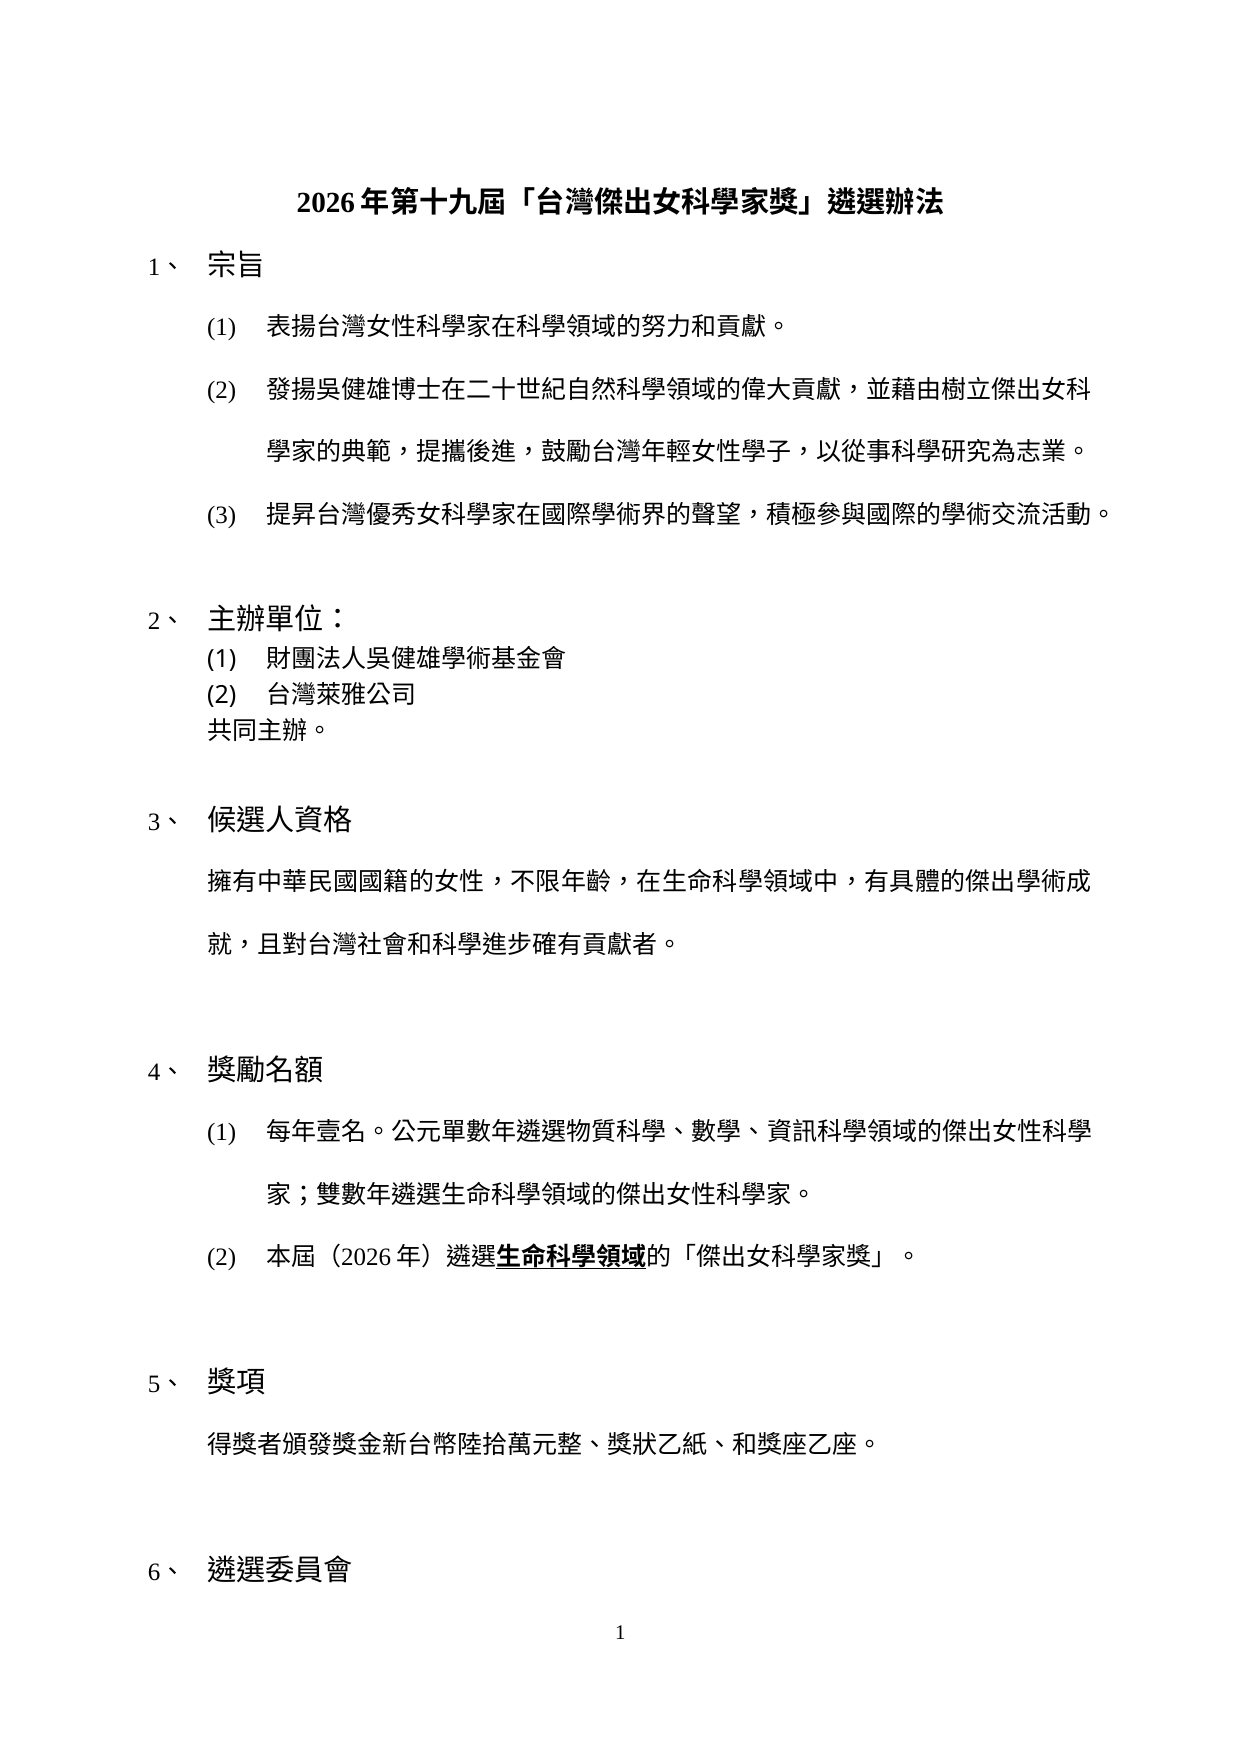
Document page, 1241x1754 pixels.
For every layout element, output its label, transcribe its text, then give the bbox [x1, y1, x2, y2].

list 候選人資格 [148, 776, 1092, 838]
list 台灣萊雅公司 [207, 674, 1092, 711]
list 本屆（2026年）遴選生命科學領域的「傑出女科學家獎」。 [207, 1213, 1092, 1276]
list 提昇台灣優秀女科學家在國際學術界的聲望，積極參與國際的學術交流活動。 [207, 471, 1092, 533]
list 發揚吳健雄博士在二十世紀自然科學領域的偉大貢獻，並藉由樹立傑出女科學家的典範，提攜後進，鼓勵台灣年輕女性學子，以從事科學研究為志業。 [207, 346, 1092, 471]
list 宗旨 [148, 221, 1092, 283]
list 財團法人吳健雄學術基金會 [207, 638, 1092, 674]
list 每年壹名。公元單數年遴選物質科學、數學、資訊科學領域的傑出女性科學家；雙數年遴選生命科學領域的傑出女性科學家。 [207, 1088, 1092, 1213]
text 共同主辦。 [207, 711, 1092, 747]
list 獎項 [148, 1338, 1092, 1401]
list 主辦單位： [148, 596, 1092, 638]
text 2026年第十九屆「台灣傑出女科學家獎」遴選辦法 [148, 158, 1092, 221]
list 表揚台灣女性科學家在科學領域的努力和貢獻。 [207, 283, 1092, 346]
list 遴選委員會 [148, 1526, 1092, 1588]
list 獎勵名額 [148, 1026, 1092, 1088]
text 擁有中華民國國籍的女性，不限年齡，在生命科學領域中，有具體的傑出學術成就，且對台灣社會和科學進步確有貢獻者。 [207, 838, 1092, 963]
text 得獎者頒發獎金新台幣陸拾萬元整、獎狀乙紙、和獎座乙座。 [207, 1401, 1092, 1463]
